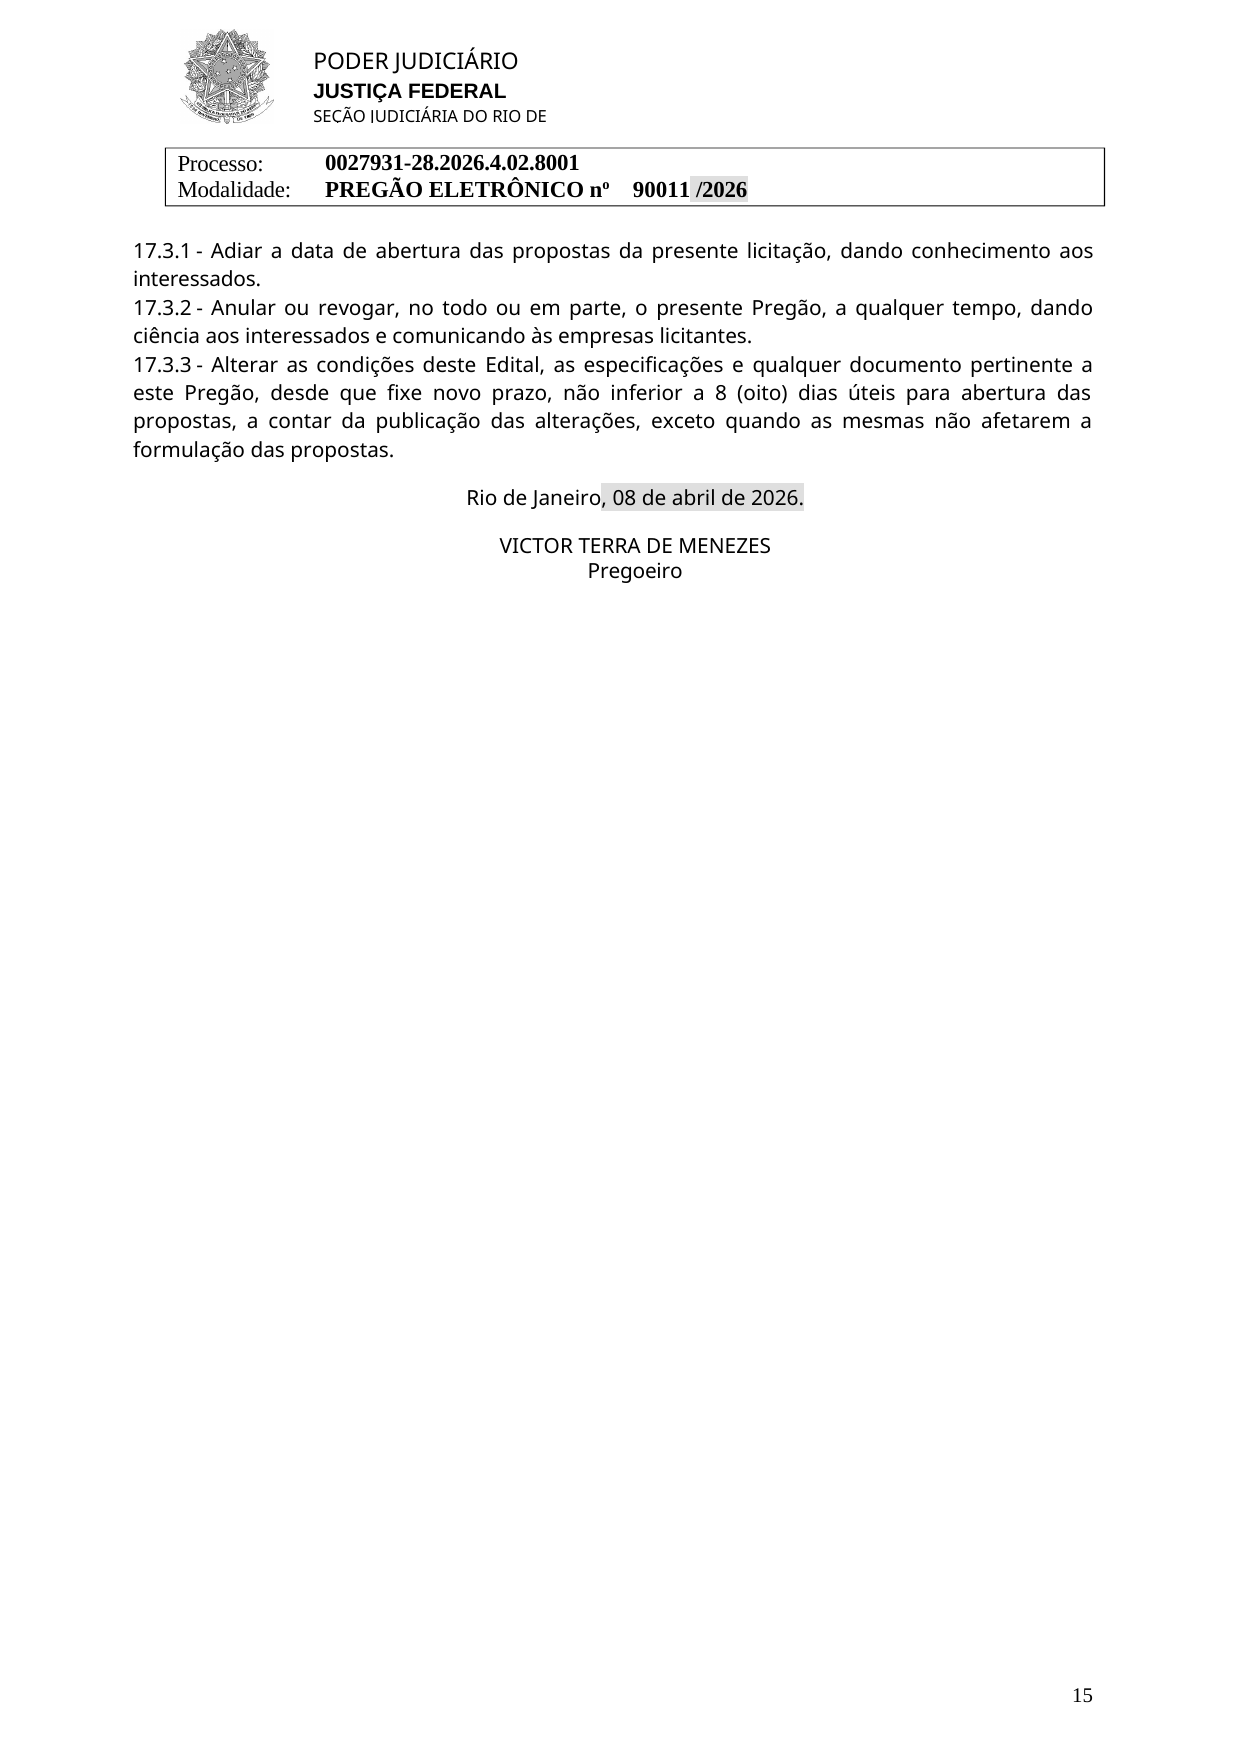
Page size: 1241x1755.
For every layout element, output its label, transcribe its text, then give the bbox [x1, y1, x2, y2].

text Rio de Janeiro, 08 de abril de 2026. VICTOR TERRA DE MENEZES [435, 463, 836, 559]
list - Anular ou revogar, no todo ou em parte, o presente Pregão, a qualquer tempo, dando ciência aos interessados e comunicando às empresas licitantes. [133, 293, 1093, 350]
text Pregoeiro [435, 559, 835, 583]
list - Alterar as condições deste Edital, as especificações e qualquer documento pertinente a este Pregão, desde que fixe novo prazo, não inferior a 8 (oito) dias úteis para abertura das propostas, a contar da publicação das alterações, exceto quando as mesmas não afetarem a formulação das propostas. [133, 350, 1093, 463]
list - Adiar a data de abertura das propostas da presente licitação, dando conhecimento aos interessados. [133, 236, 1093, 293]
